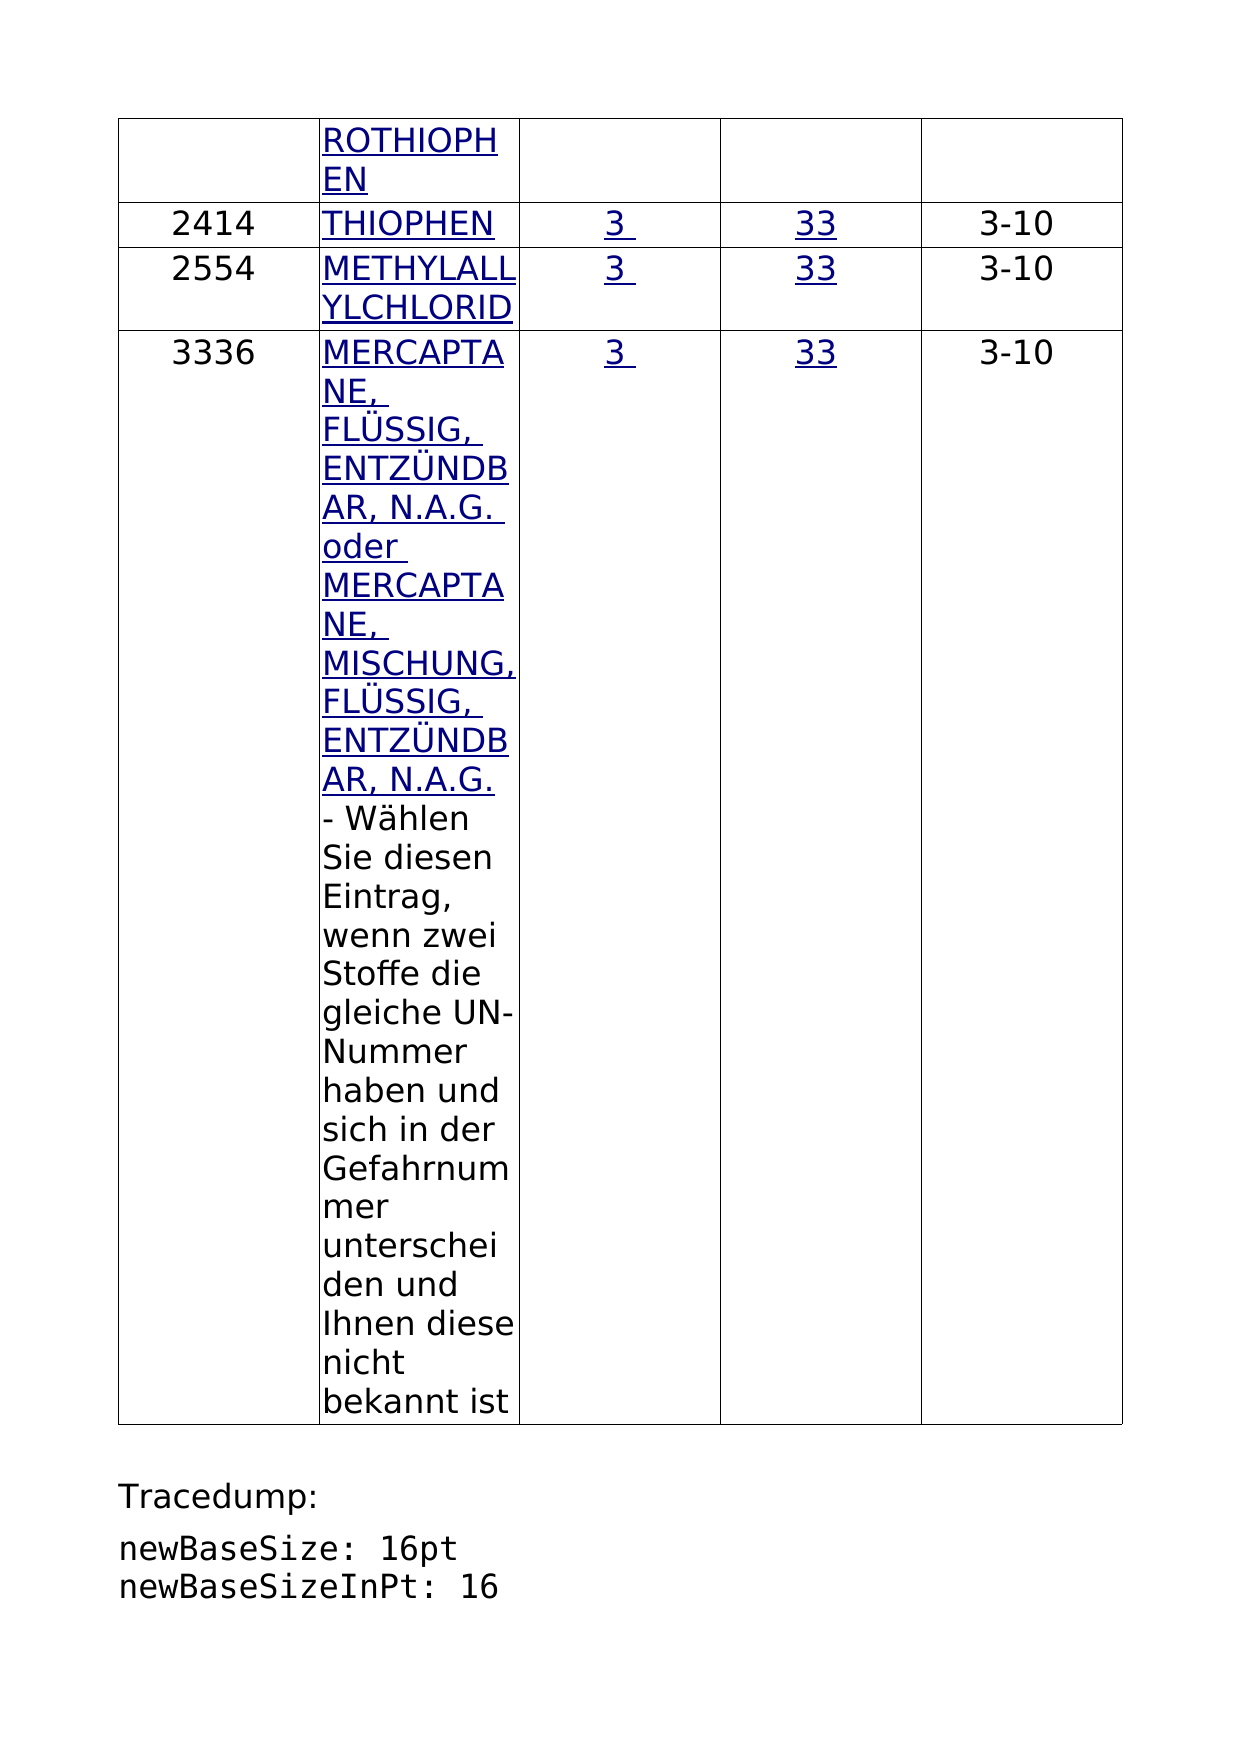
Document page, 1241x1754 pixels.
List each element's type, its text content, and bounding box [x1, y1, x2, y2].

table_cell [520, 119, 720, 202]
text Tracedump: [118, 1439, 1122, 1517]
table_cell 33 [721, 248, 921, 330]
table_cell 3-10 [922, 331, 1122, 1424]
table_cell 3-10 [922, 248, 1122, 330]
table_cell MERCAPTANE, FLÜSSIG, ENTZÜNDBAR, N.A.G. oder MERCAPTANE, MISCHUNG, FLÜSSIG, ENTZÜNDBAR, N.A.G. - Wählen Sie diesen Eintrag, wenn zwei Stoffe die gleiche UN-Nummer haben und sich in der Gefahrnummer unterscheiden und Ihnen diese nicht bekannt ist [320, 331, 519, 1424]
table_cell 3-10 [922, 203, 1122, 247]
table_cell 3 [520, 331, 720, 1424]
table_cell 3336 [119, 331, 319, 1424]
table_cell ROTHIOPHEN [320, 119, 519, 202]
table_cell 33 [721, 203, 921, 247]
table_cell 2554 [119, 248, 319, 330]
table_cell 3 [520, 203, 720, 247]
table_cell [119, 119, 319, 202]
table_cell [721, 119, 921, 202]
table_cell METHYLALLYLCHLORID [320, 248, 519, 330]
text newBaseSize: 16pt newBaseSizeInPt: 16 [118, 1529, 1122, 1607]
table_cell 3 [520, 248, 720, 330]
table_cell 33 [721, 331, 921, 1424]
table_cell 2414 [119, 203, 319, 247]
table_cell [922, 119, 1122, 202]
table_cell THIOPHEN [320, 203, 519, 247]
